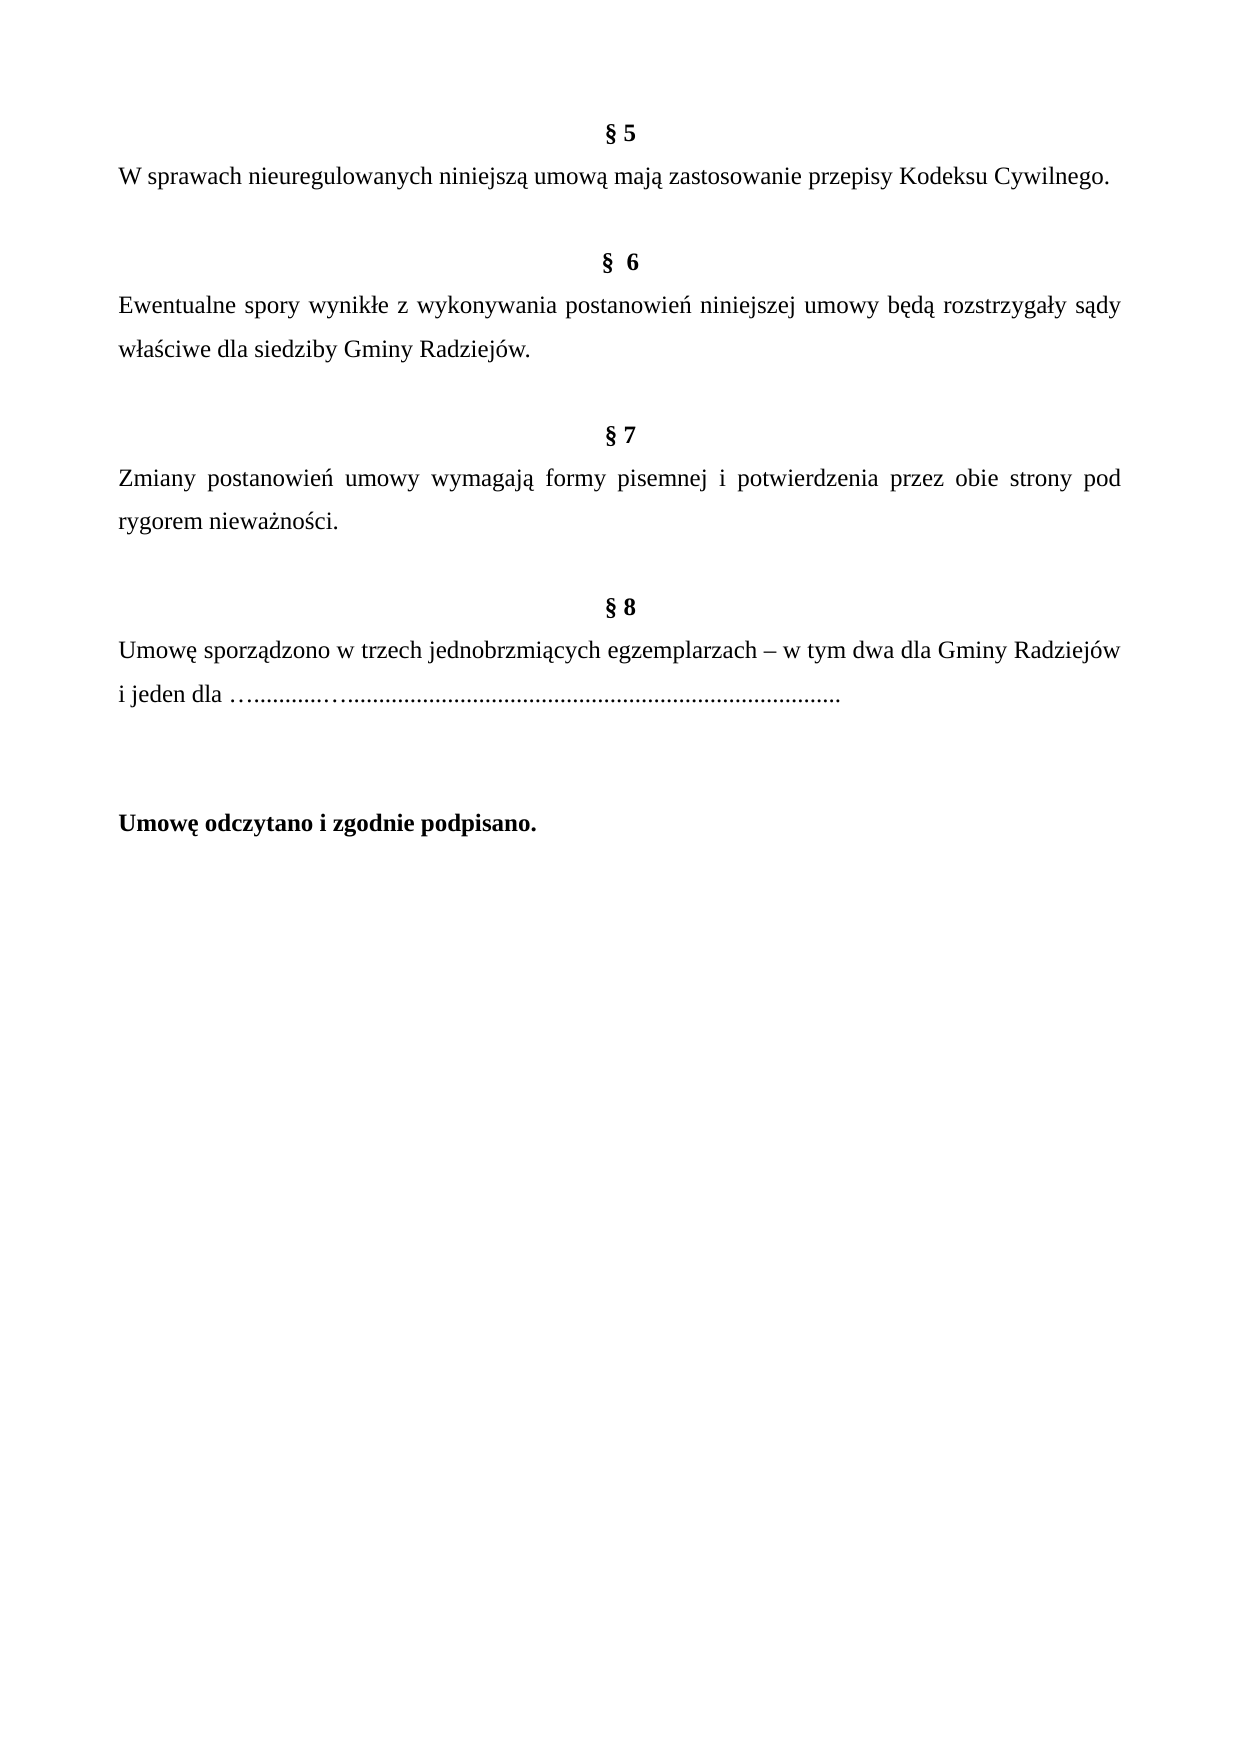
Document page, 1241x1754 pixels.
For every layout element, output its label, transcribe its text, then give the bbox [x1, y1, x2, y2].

text § 8 [118, 592, 1122, 621]
text Umowę sporządzono w trzech jednobrzmiących egzemplarzach – w tym dwa dla Gminy Radziejów i jeden dla …...........…............................................................................... [118, 636, 1122, 707]
text W sprawach nieuregulowanych niniejszą umową mają zastosowanie przepisy Kodeksu Cywilnego. [118, 161, 1122, 190]
text Zmiany postanowień umowy wymagają formy pisemnej i potwierdzenia przez obie strony pod rygorem nieważności. [118, 463, 1122, 535]
text § 7 [118, 420, 1122, 449]
text Umowę odczytano i zgodnie podpisano. [118, 808, 1122, 837]
text § 6 [118, 247, 1122, 276]
text § 5 [118, 118, 1122, 147]
text Ewentualne spory wynikłe z wykonywania postanowień niniejszej umowy będą rozstrzygały sądy właściwe dla siedziby Gminy Radziejów. [118, 291, 1122, 362]
